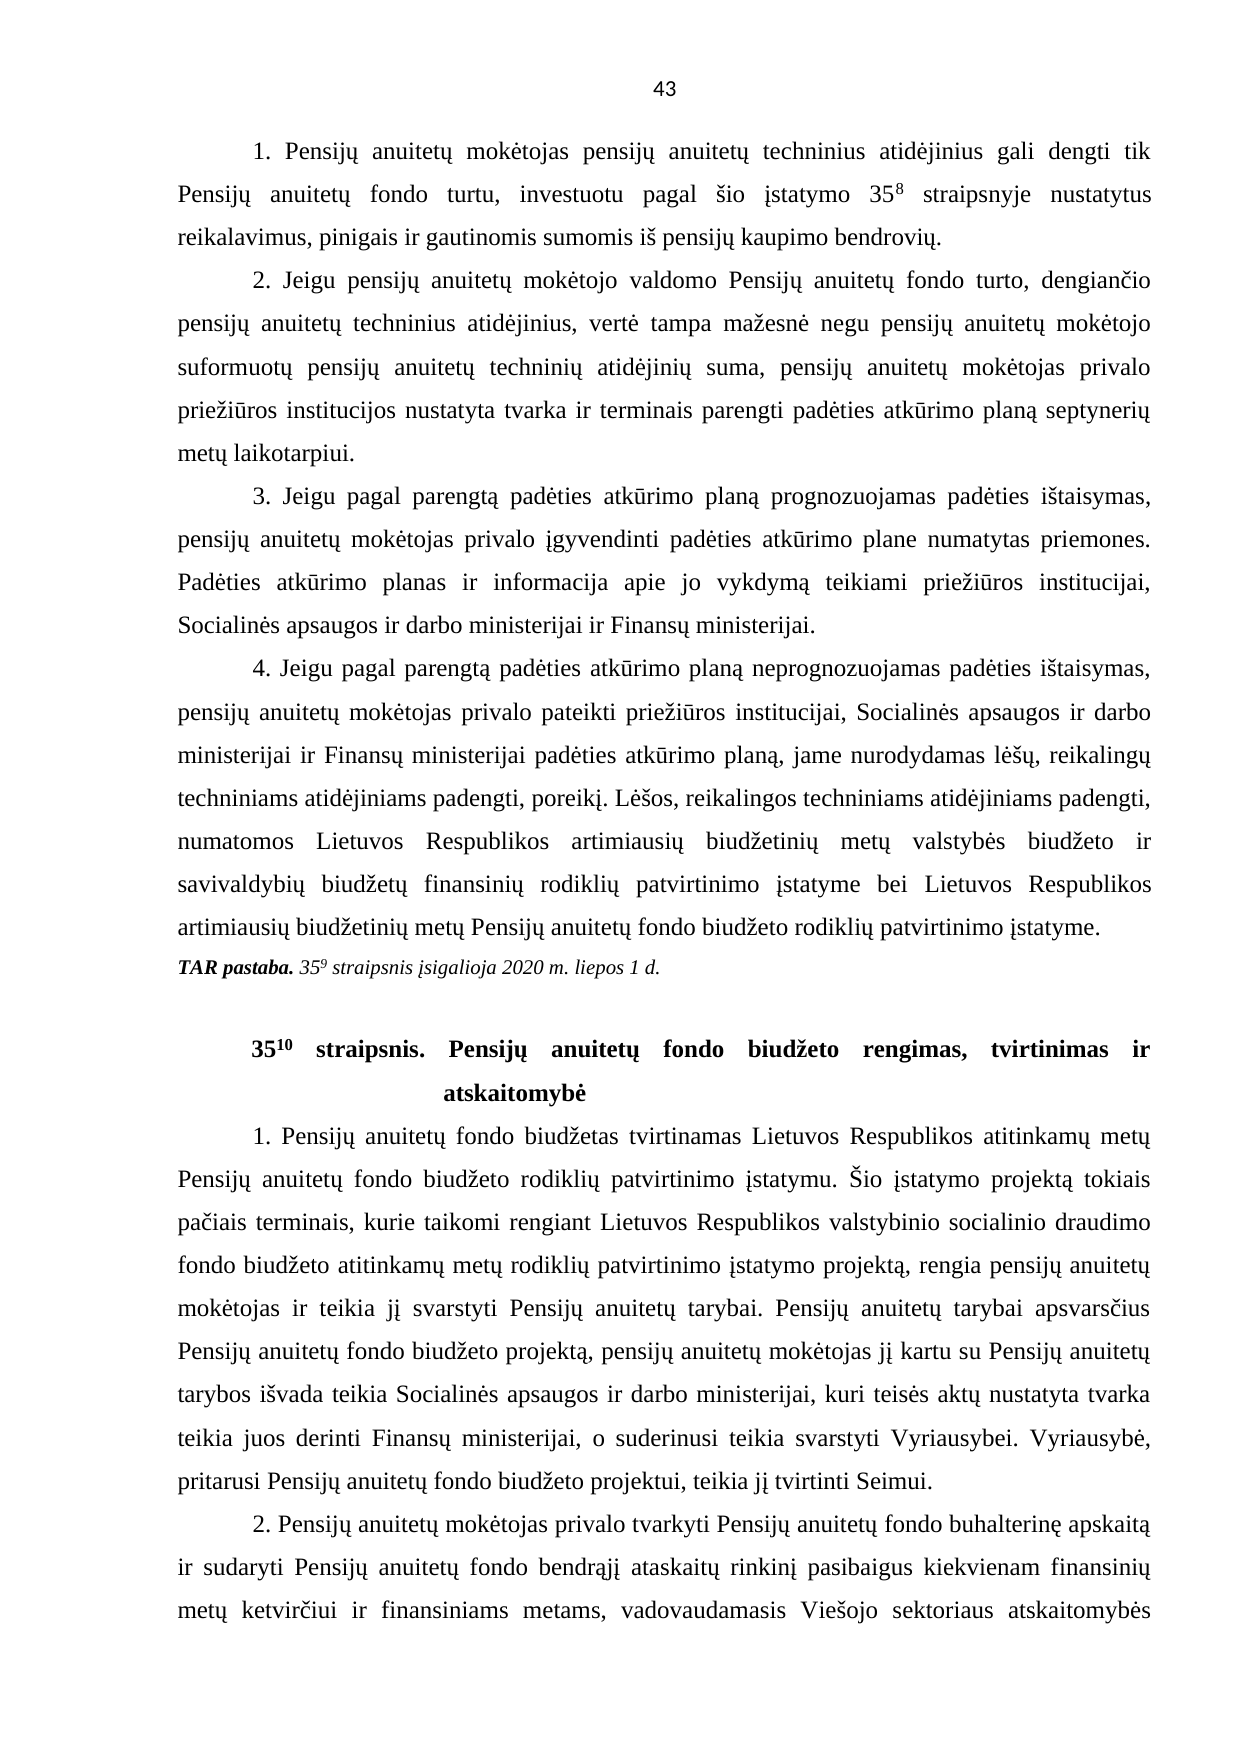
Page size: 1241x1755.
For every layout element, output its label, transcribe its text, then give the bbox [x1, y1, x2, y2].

text 3510 straipsnis. Pensijų anuitetų fondo biudžeto rengimas, tvirtinimas ir atskaitomybė [251, 1034, 1152, 1106]
text 2. Jeigu pensijų anuitetų mokėtojo valdomo Pensijų anuitetų fondo turto, dengiančio pensijų anuitetų techninius atidėjinius, vertė tampa mažesnė negu pensijų anuitetų mokėtojo suformuotų pensijų anuitetų techninių atidėjinių suma, pensijų anuitetų mokėtojas privalo priežiūros institucijos nustatyta tvarka ir terminais parengti padėties atkūrimo planą septynerių metų laikotarpiui. [177, 265, 1152, 467]
text TAR pastaba. 359 straipsnis įsigalioja 2020 m. liepos 1 d. [177, 955, 1152, 979]
text 4. Jeigu pagal parengtą padėties atkūrimo planą neprognozuojamas padėties ištaisymas, pensijų anuitetų mokėtojas privalo pateikti priežiūros institucijai, Socialinės apsaugos ir darbo ministerijai ir Finansų ministerijai padėties atkūrimo planą, jame nurodydamas lėšų, reikalingų techniniams atidėjiniams padengti, poreikį. Lėšos, reikalingos techniniams atidėjiniams padengti, numatomos Lietuvos Respublikos artimiausių biudžetinių metų valstybės biudžeto ir savivaldybių biudžetų finansinių rodiklių patvirtinimo įstatyme bei Lietuvos Respublikos artimiausių biudžetinių metų Pensijų anuitetų fondo biudžeto rodiklių patvirtinimo įstatyme. [177, 653, 1152, 941]
text 1. Pensijų anuitetų fondo biudžetas tvirtinamas Lietuvos Respublikos atitinkamų metų Pensijų anuitetų fondo biudžeto rodiklių patvirtinimo įstatymu. Šio įstatymo projektą tokiais pačiais terminais, kurie taikomi rengiant Lietuvos Respublikos valstybinio socialinio draudimo fondo biudžeto atitinkamų metų rodiklių patvirtinimo įstatymo projektą, rengia pensijų anuitetų mokėtojas ir teikia jį svarstyti Pensijų anuitetų tarybai. Pensijų anuitetų tarybai apsvarsčius Pensijų anuitetų fondo biudžeto projektą, pensijų anuitetų mokėtojas jį kartu su Pensijų anuitetų tarybos išvada teikia Socialinės apsaugos ir darbo ministerijai, kuri teisės aktų nustatyta tvarka teikia juos derinti Finansų ministerijai, o suderinusi teikia svarstyti Vyriausybei. Vyriausybė, pritarusi Pensijų anuitetų fondo biudžeto projektui, teikia jį tvirtinti Seimui. [177, 1121, 1152, 1494]
text 3. Jeigu pagal parengtą padėties atkūrimo planą prognozuojamas padėties ištaisymas, pensijų anuitetų mokėtojas privalo įgyvendinti padėties atkūrimo plane numatytas priemones. Padėties atkūrimo planas ir informacija apie jo vykdymą teikiami priežiūros institucijai, Socialinės apsaugos ir darbo ministerijai ir Finansų ministerijai. [177, 481, 1152, 639]
text 2. Pensijų anuitetų mokėtojas privalo tvarkyti Pensijų anuitetų fondo buhalterinę apskaitą ir sudaryti Pensijų anuitetų fondo bendrąjį ataskaitų rinkinį pasibaigus kiekvienam finansinių metų ketvirčiui ir finansiniams metams, vadovaudamasis Viešojo sektoriaus atskaitomybės [177, 1509, 1152, 1624]
text 1. Pensijų anuitetų mokėtojas pensijų anuitetų techninius atidėjinius gali dengti tik Pensijų anuitetų fondo turtu, investuotu pagal šio įstatymo 358 straipsnyje nustatytus reikalavimus, pinigais ir gautinomis sumomis iš pensijų kaupimo bendrovių. [177, 136, 1152, 251]
